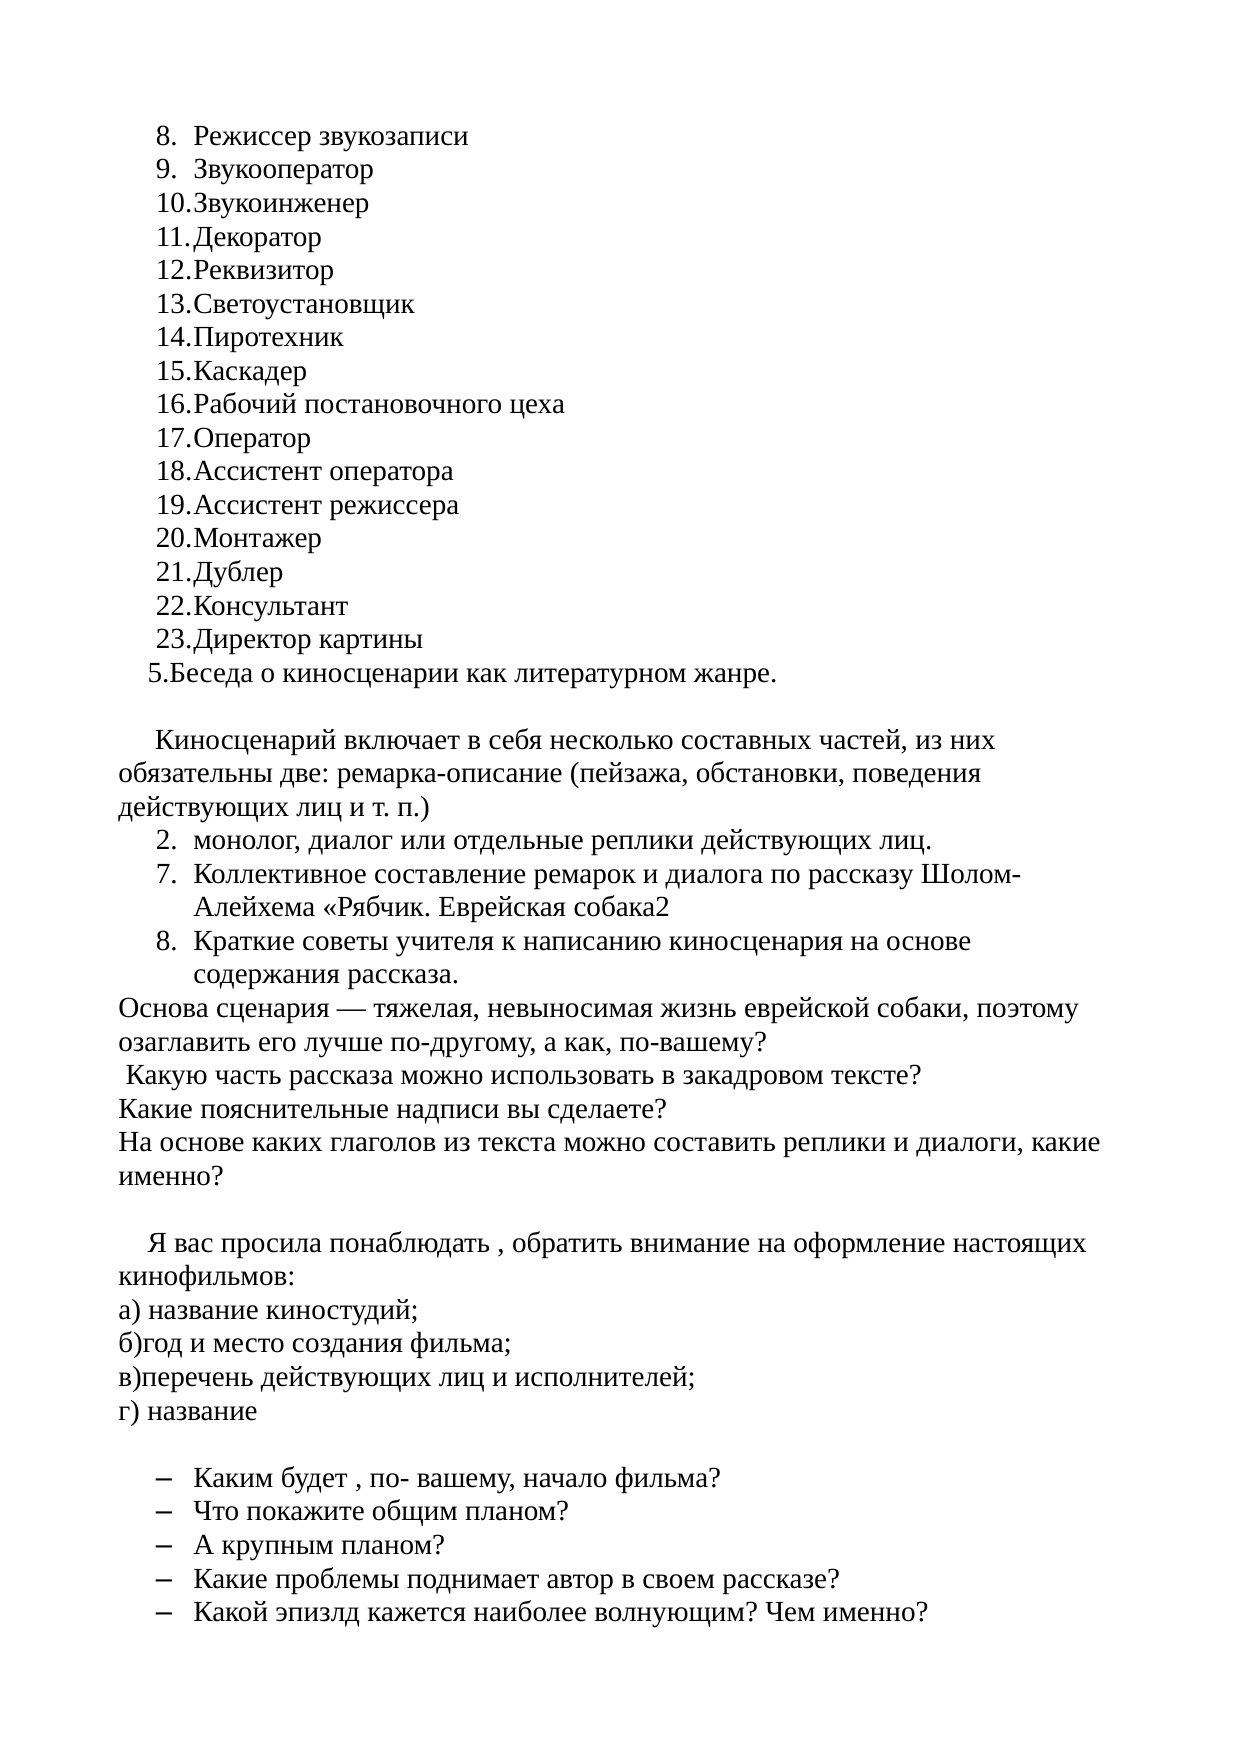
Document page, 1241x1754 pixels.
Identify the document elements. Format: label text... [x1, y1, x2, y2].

text г) название [118, 1393, 1122, 1426]
text 5.Беседа о киносценарии как литературном жанре. [118, 655, 1122, 688]
list Какие проблемы поднимает автор в своем рассказе? [156, 1561, 1122, 1594]
text Киносценарий включает в себя несколько составных частей, из них обязательны две: ремарка-описание (пейзажа, обстановки, поведения действующих лиц и т. п.) [118, 722, 1122, 822]
list Монтажер [156, 521, 1122, 554]
list Звукоинженер [156, 185, 1122, 219]
text а) название киностудий; [118, 1292, 1122, 1326]
text б)год и место создания фильма; [118, 1326, 1122, 1359]
list Что покажите общим планом? [156, 1493, 1122, 1527]
list Ассистент режиссера [156, 487, 1122, 521]
list Реквизитор [156, 252, 1122, 286]
text На основе каких глаголов из текста можно составить реплики и диалоги, какие именно? [118, 1124, 1122, 1191]
list Звукооператор [156, 152, 1122, 185]
list монолог, диалог или отдельные реплики действующих лиц. [156, 822, 1122, 856]
list Декоратор [156, 219, 1122, 252]
list Дублер [156, 554, 1122, 588]
list А крупным планом? [156, 1527, 1122, 1561]
list Оператор [156, 420, 1122, 453]
list Каскадер [156, 353, 1122, 386]
text Какие пояснительные надписи вы сделаете? [118, 1091, 1122, 1124]
text Какую часть рассказа можно использовать в закадровом тексте? [118, 1057, 1122, 1091]
list Каким будет , по- вашему, начало фильма? [156, 1460, 1122, 1493]
text Основа сценария — тяжелая, невыносимая жизнь еврейской собаки, поэтому озаглавить его лучше по-другому, а как, по-вашему? [118, 990, 1122, 1057]
list Ассистент оператора [156, 453, 1122, 487]
list Рабочий постановочного цеха [156, 386, 1122, 420]
list Директор картины [156, 621, 1122, 655]
text Я вас просила понаблюдать , обратить внимание на оформление настоящих кинофильмов: [118, 1225, 1122, 1292]
text в)перечень действующих лиц и исполнителей; [118, 1359, 1122, 1393]
list Консультант [156, 588, 1122, 621]
list Краткие советы учителя к написанию киносценария на основе содержания рассказа. [156, 923, 1122, 990]
list Пиротехник [156, 319, 1122, 353]
list Какой эпизлд кажется наиболее волнующим? Чем именно? [156, 1594, 1122, 1628]
list Режиссер звукозаписи [156, 118, 1122, 152]
list Коллективное составление ремарок и диалога по рассказу Шолом-Алейхема «Рябчик. Еврейская собака2 [156, 856, 1122, 923]
list Светоустановщик [156, 286, 1122, 319]
